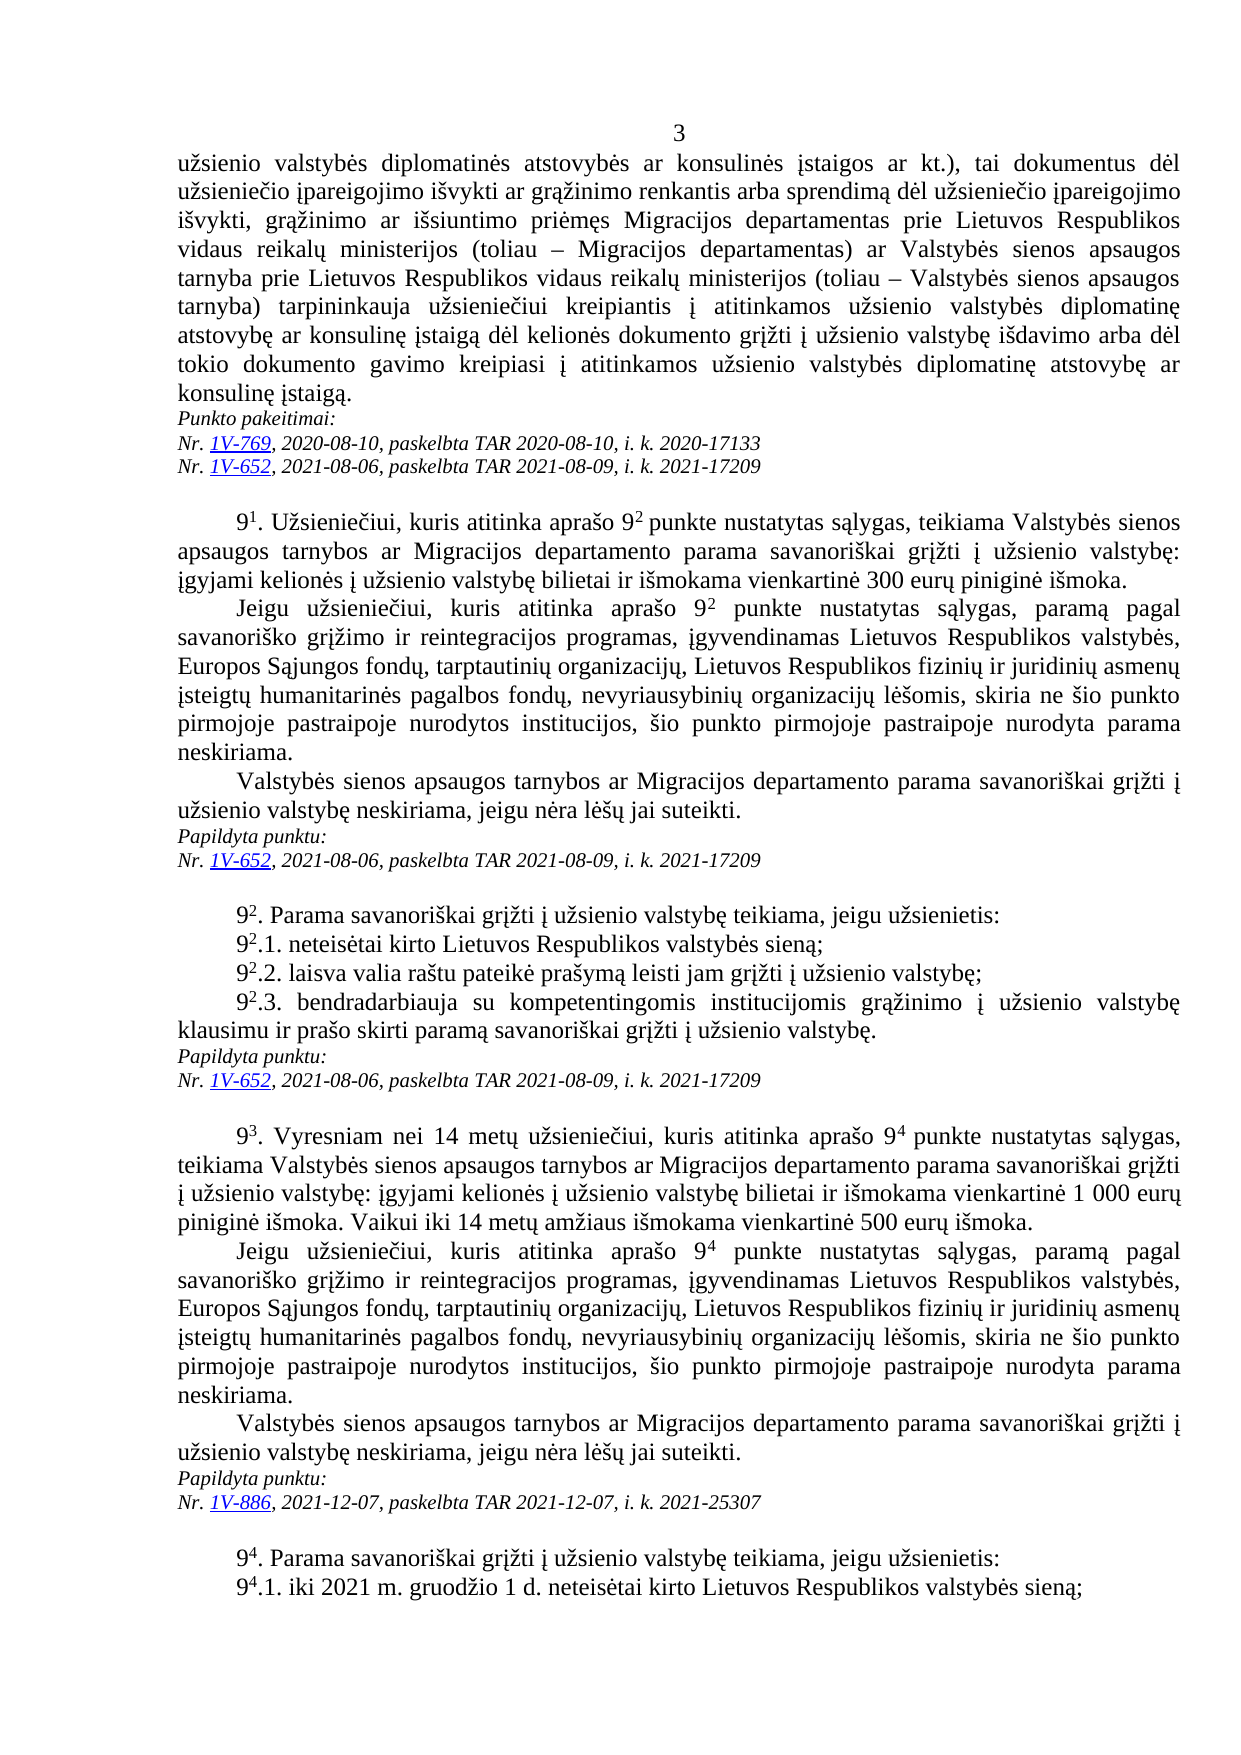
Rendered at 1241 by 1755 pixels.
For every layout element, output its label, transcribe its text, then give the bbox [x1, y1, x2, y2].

text Papildyta punktu: [177, 823, 1181, 848]
text Nr. 1V-652, 2021-08-06, paskelbta TAR 2021-08-09, i. k. 2021-17209 [177, 1068, 1181, 1092]
text 94. Parama savanoriškai grįžti į užsienio valstybę teikiama, jeigu užsienietis: [177, 1543, 1181, 1572]
text Nr. 1V-652, 2021-08-06, paskelbta TAR 2021-08-09, i. k. 2021-17209 [177, 848, 1181, 872]
text Valstybės sienos apsaugos tarnybos ar Migracijos departamento parama savanoriškai grįžti į užsienio valstybę neskiriama, jeigu nėra lėšų jai suteikti. [177, 766, 1181, 823]
text 91. Užsieniečiui, kuris atitinka aprašo 92 punkte nustatytas sąlygas, teikiama Valstybės sienos apsaugos tarnybos ar Migracijos departamento parama savanoriškai grįžti į užsienio valstybę: įgyjami kelionės į užsienio valstybę bilietai ir išmokama vienkartinė 300 eurų piniginė išmoka. [177, 507, 1181, 593]
text užsienio valstybės diplomatinės atstovybės ar konsulinės įstaigos ar kt.), tai dokumentus dėl užsieniečio įpareigojimo išvykti ar grąžinimo renkantis arba sprendimą dėl užsieniečio įpareigojimo išvykti, grąžinimo ar išsiuntimo priėmęs Migracijos departamentas prie Lietuvos Respublikos vidaus reikalų ministerijos (toliau – Migracijos departamentas) ar Valstybės sienos apsaugos tarnyba prie Lietuvos Respublikos vidaus reikalų ministerijos (toliau – Valstybės sienos apsaugos tarnyba) tarpininkauja užsieniečiui kreipiantis į atitinkamos užsienio valstybės diplomatinę atstovybę ar konsulinę įstaigą dėl kelionės dokumento grįžti į užsienio valstybę išdavimo arba dėl tokio dokumento gavimo kreipiasi į atitinkamos užsienio valstybės diplomatinę atstovybę ar konsulinę įstaigą. [177, 148, 1181, 406]
text 92.3. bendradarbiauja su kompetentingomis institucijomis grąžinimo į užsienio valstybę klausimu ir prašo skirti paramą savanoriškai grįžti į užsienio valstybę. [177, 987, 1181, 1044]
text Valstybės sienos apsaugos tarnybos ar Migracijos departamento parama savanoriškai grįžti į užsienio valstybę neskiriama, jeigu nėra lėšų jai suteikti. [177, 1408, 1181, 1466]
text Jeigu užsieniečiui, kuris atitinka aprašo 92 punkte nustatytas sąlygas, paramą pagal savanoriško grįžimo ir reintegracijos programas, įgyvendinamas Lietuvos Respublikos valstybės, Europos Sąjungos fondų, tarptautinių organizacijų, Lietuvos Respublikos fizinių ir juridinių asmenų įsteigtų humanitarinės pagalbos fondų, nevyriausybinių organizacijų lėšomis, skiria ne šio punkto pirmojoje pastraipoje nurodytos institucijos, šio punkto pirmojoje pastraipoje nurodyta parama neskiriama. [177, 593, 1181, 766]
text Jeigu užsieniečiui, kuris atitinka aprašo 94 punkte nustatytas sąlygas, paramą pagal savanoriško grįžimo ir reintegracijos programas, įgyvendinamas Lietuvos Respublikos valstybės, Europos Sąjungos fondų, tarptautinių organizacijų, Lietuvos Respublikos fizinių ir juridinių asmenų įsteigtų humanitarinės pagalbos fondų, nevyriausybinių organizacijų lėšomis, skiria ne šio punkto pirmojoje pastraipoje nurodytos institucijos, šio punkto pirmojoje pastraipoje nurodyta parama neskiriama. [177, 1236, 1181, 1408]
text Nr. 1V-886, 2021-12-07, paskelbta TAR 2021-12-07, i. k. 2021-25307 [177, 1490, 1181, 1514]
text 92.2. laisva valia raštu pateikė prašymą leisti jam grįžti į užsienio valstybę; [177, 958, 1181, 987]
text Papildyta punktu: [177, 1044, 1181, 1068]
text 92.1. neteisėtai kirto Lietuvos Respublikos valstybės sieną; [177, 929, 1181, 958]
text Nr. 1V-769, 2020-08-10, paskelbta TAR 2020-08-10, i. k. 2020-17133 [177, 430, 1181, 454]
text 92. Parama savanoriškai grįžti į užsienio valstybę teikiama, jeigu užsienietis: [177, 900, 1181, 929]
text 94.1. iki 2021 m. gruodžio 1 d. neteisėtai kirto Lietuvos Respublikos valstybės sieną; [177, 1572, 1181, 1600]
text Punkto pakeitimai: [177, 406, 1181, 430]
text Papildyta punktu: [177, 1466, 1181, 1490]
text 93. Vyresniam nei 14 metų užsieniečiui, kuris atitinka aprašo 94 punkte nustatytas sąlygas, teikiama Valstybės sienos apsaugos tarnybos ar Migracijos departamento parama savanoriškai grįžti į užsienio valstybę: įgyjami kelionės į užsienio valstybę bilietai ir išmokama vienkartinė 1 000 eurų piniginė išmoka. Vaikui iki 14 metų amžiaus išmokama vienkartinė 500 eurų išmoka. [177, 1121, 1181, 1236]
text Nr. 1V-652, 2021-08-06, paskelbta TAR 2021-08-09, i. k. 2021-17209 [177, 454, 1181, 478]
